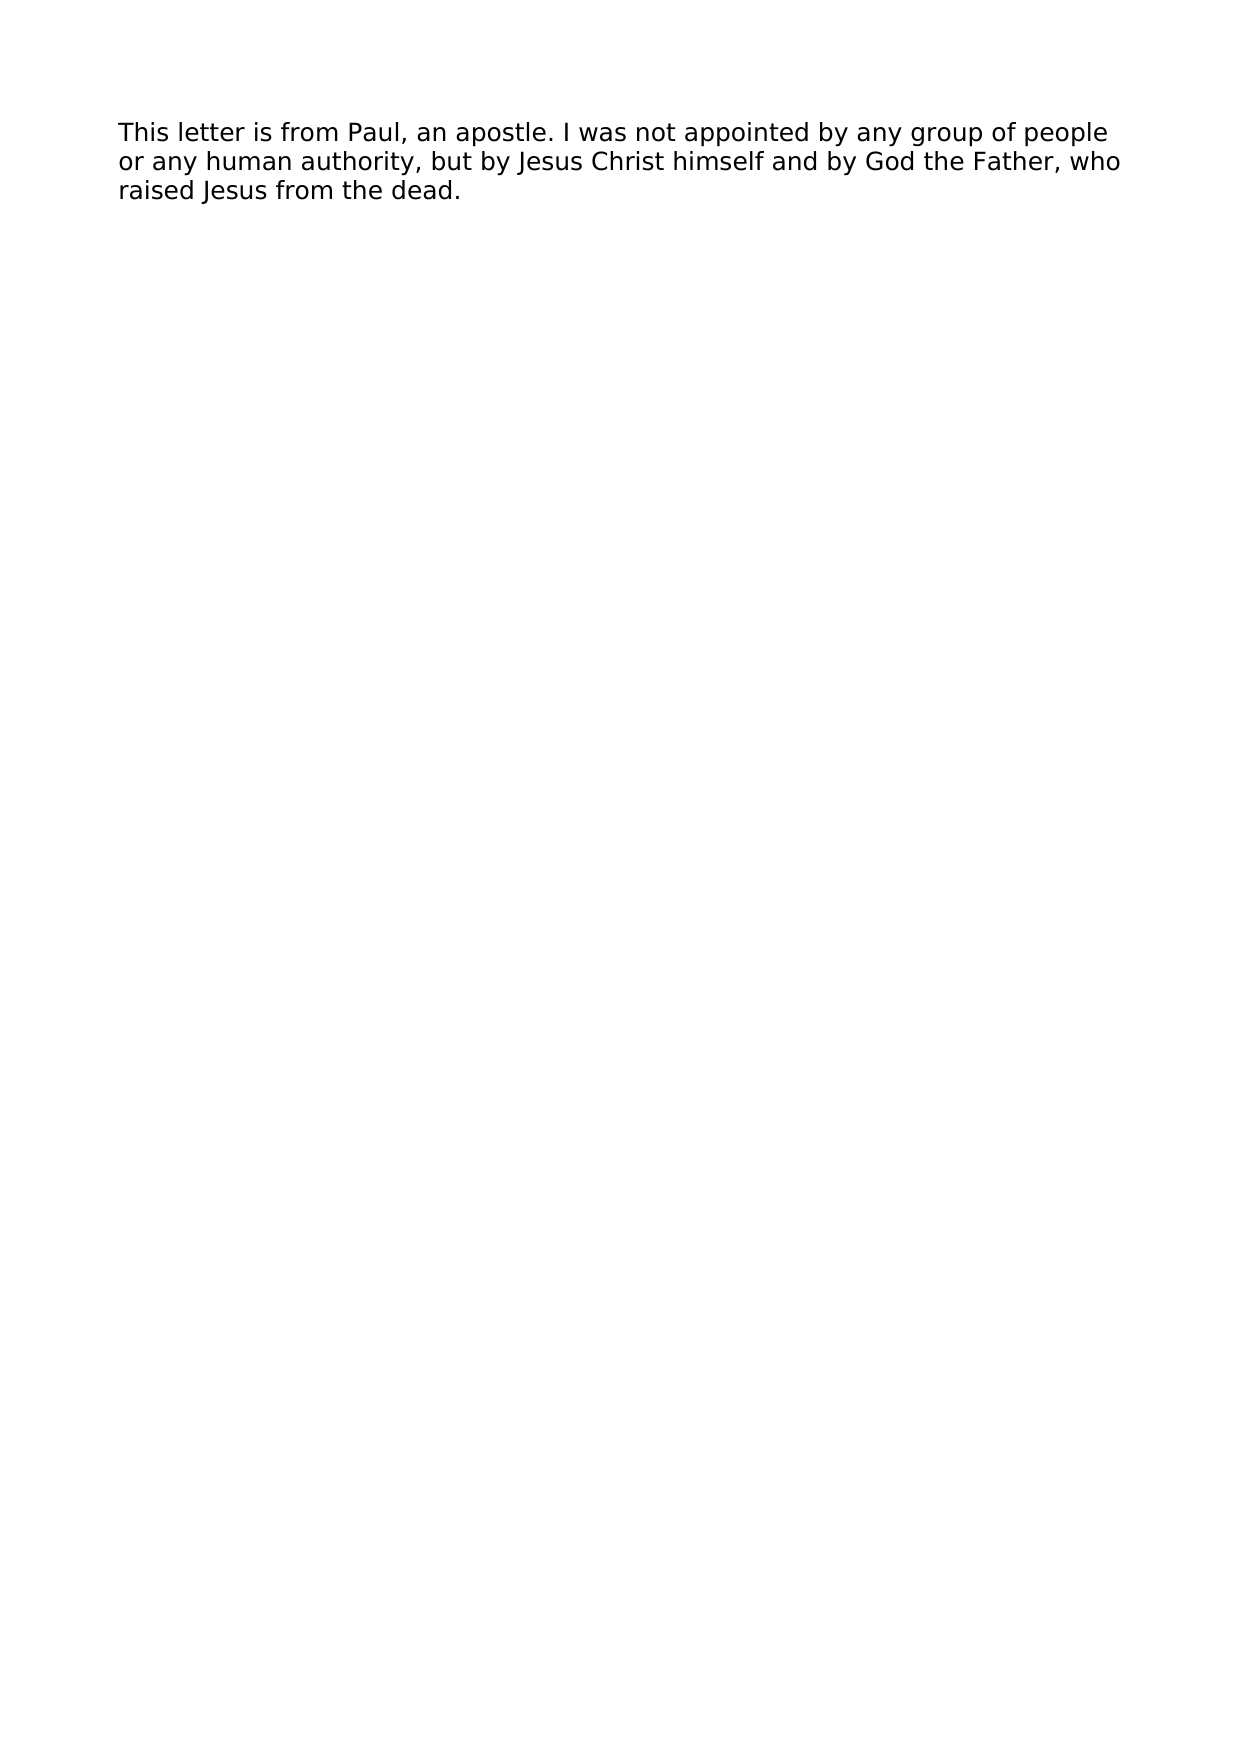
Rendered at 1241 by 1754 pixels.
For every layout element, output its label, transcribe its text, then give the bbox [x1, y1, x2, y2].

text This letter is from Paul, an apostle. I was not appointed by any group of people or any human authority, but by Jesus Christ himself and by God the Father, who raised Jesus from the dead. [118, 118, 1122, 206]
